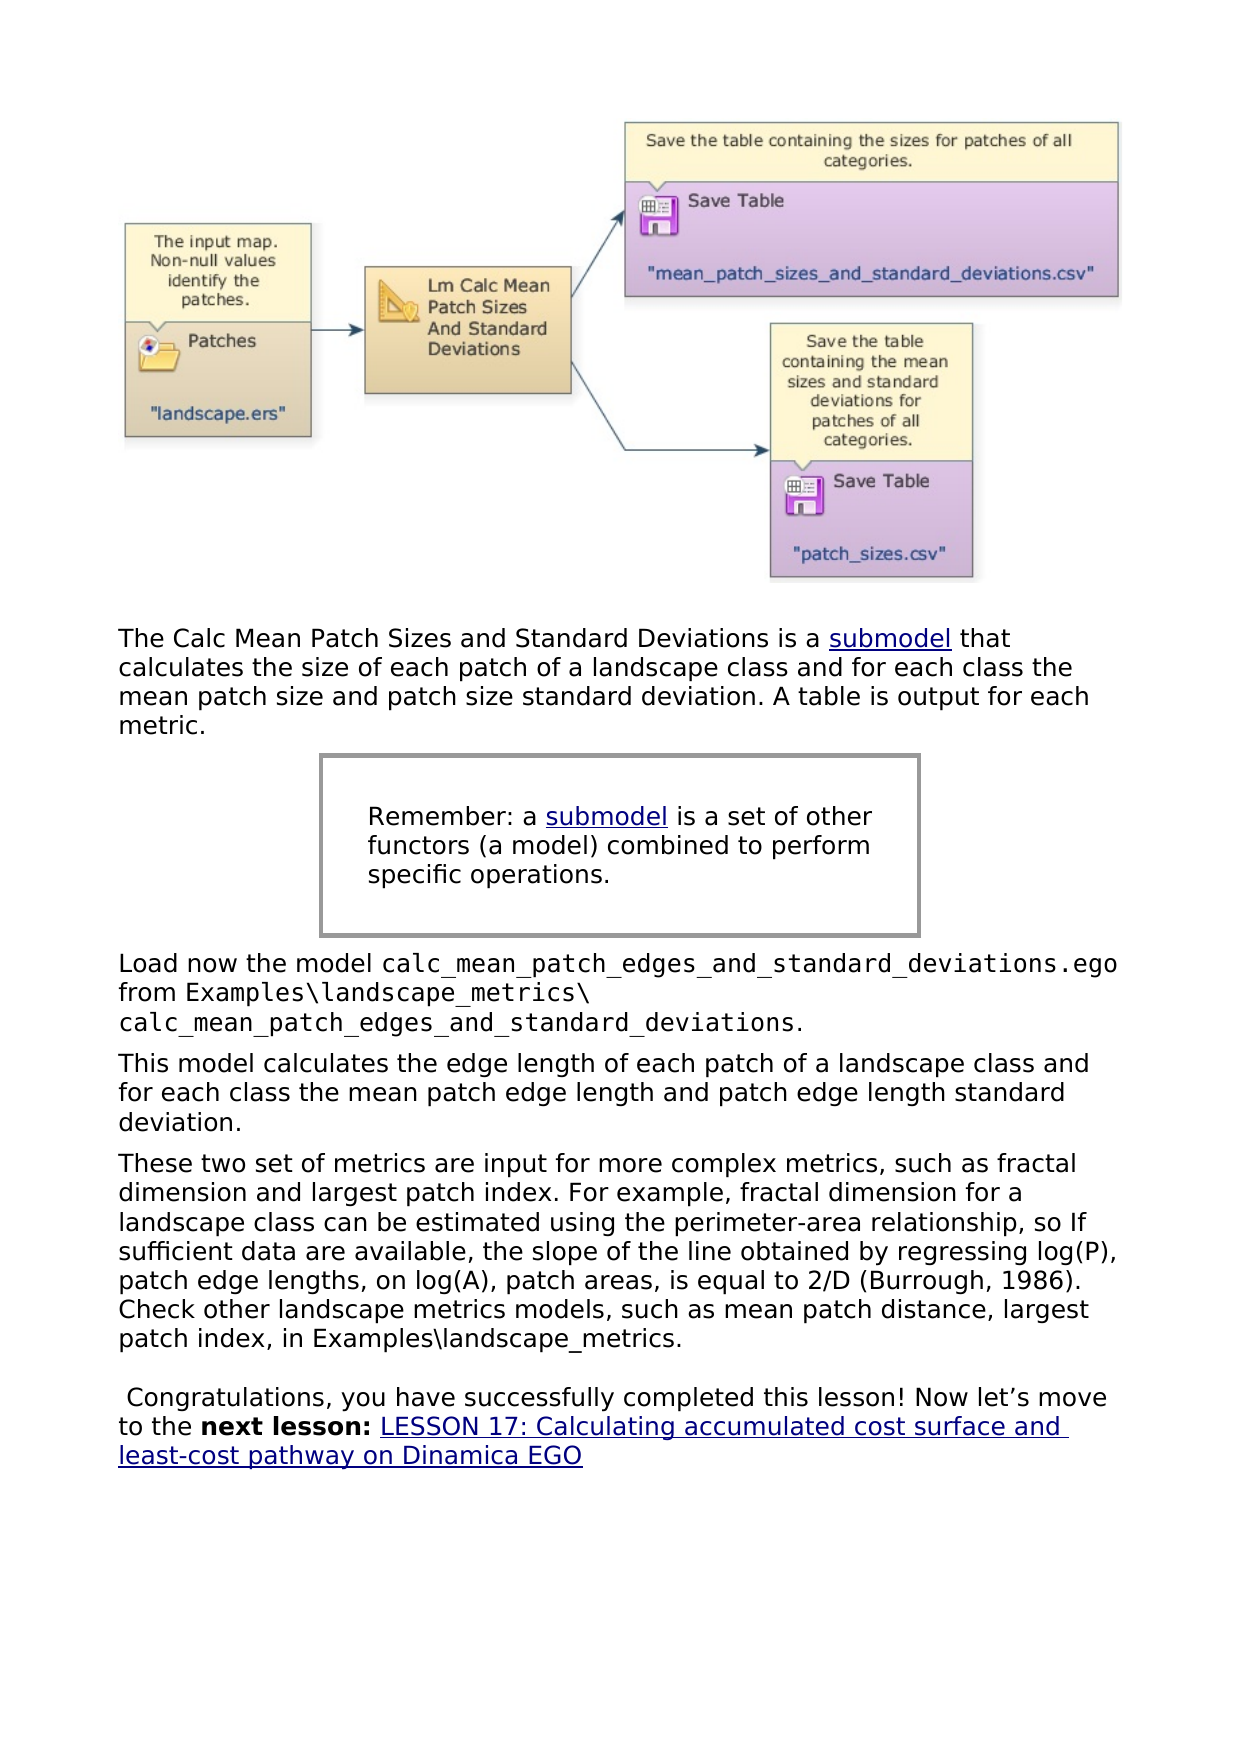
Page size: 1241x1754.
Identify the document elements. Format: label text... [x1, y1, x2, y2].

text The Calc Mean Patch Sizes and Standard Deviations is a submodel that calculates the size of each patch of a landscape class and for each class the mean patch size and patch size standard deviation. A table is output for each metric. [118, 624, 1122, 741]
table_header Remember: a submodel is a set of other functors (a model) combined to perform specific operations. [332, 766, 908, 924]
text Load now the model calc_mean_patch_edges_and_standard_deviations.ego from Examples\landscape_metrics\ calc_mean_patch_edges_and_standard_deviations. [118, 753, 1122, 1037]
text These two set of metrics are input for more complex metrics, such as fractal dimension and largest patch index. For example, fractal dimension for a landscape class can be estimated using the perimeter-area relationship, so If sufficient data are available, the slope of the line obtained by regressing log(P), patch edge lengths, on log(A), patch areas, is equal to 2/D (Burrough, 1986). Check other landscape metrics models, such as mean patch distance, largest patch index, in Examples\landscape_metrics. Congratulations, you have successfully completed this lesson! Now let’s move to the next lesson: LESSON 17: Calculating accumulated cost surface and least-cost pathway on Dinamica EGO [118, 1149, 1122, 1470]
picture [118, 118, 1123, 583]
text This model calculates the edge length of each patch of a landscape class and for each class the mean patch edge length and patch edge length standard deviation. [118, 1049, 1122, 1137]
